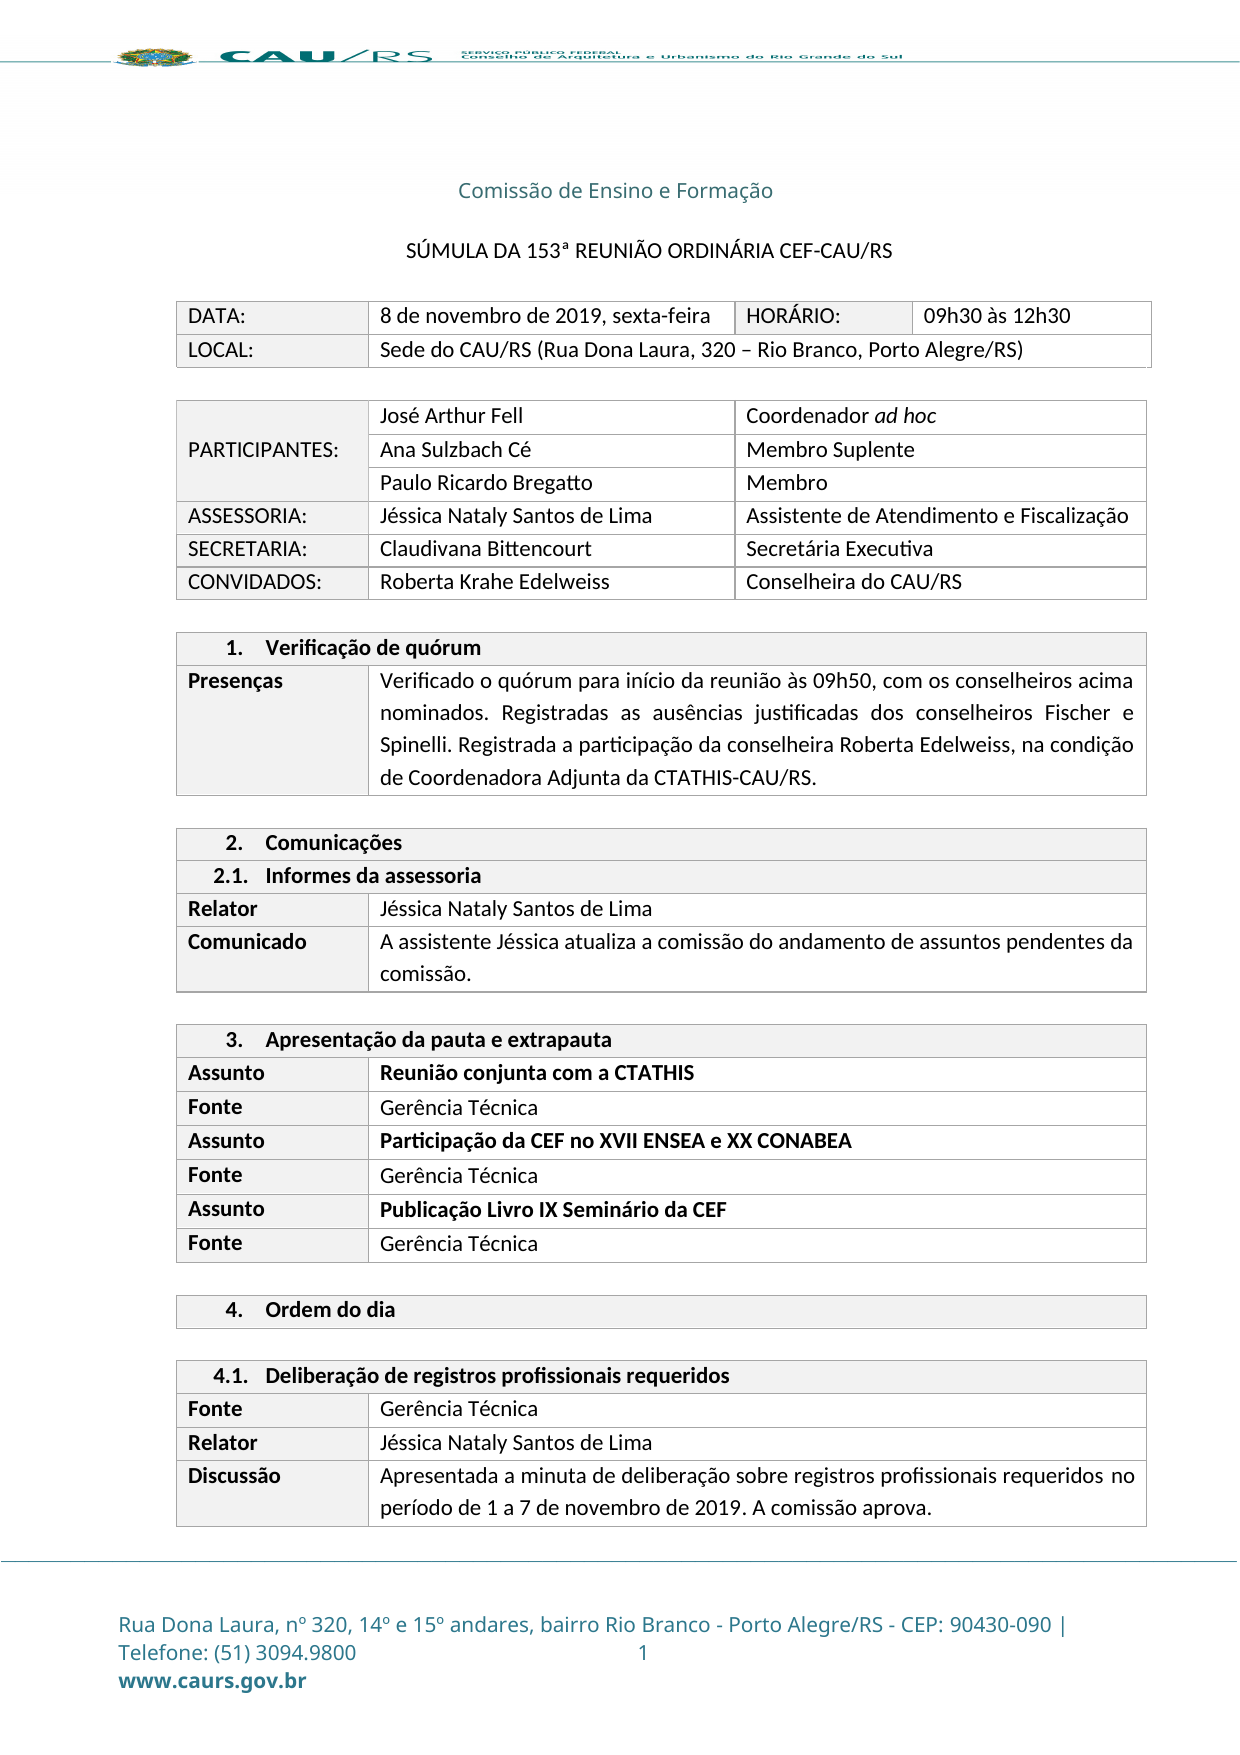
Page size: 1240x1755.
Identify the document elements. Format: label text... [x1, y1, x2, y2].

table_cell [369, 1329, 1146, 1360]
table_cell [1146, 795, 1151, 827]
table_cell ASSESSORIA: [177, 502, 368, 533]
table_cell Assunto [177, 1195, 368, 1227]
table_cell [1147, 1427, 1151, 1460]
table_cell Membro Suplente [736, 435, 1146, 467]
table_cell CONVIDADOS: [177, 568, 368, 599]
table_cell [1147, 828, 1151, 860]
table_cell [1147, 1024, 1151, 1057]
table_cell Comunicações [177, 829, 1146, 860]
table_cell Deliberação de registros profissionais requeridos [177, 1361, 1146, 1393]
table_cell Gerência Técnica [369, 1160, 1146, 1193]
table_cell [1147, 860, 1151, 893]
table_cell Presenças [177, 666, 368, 794]
table_cell [1147, 926, 1151, 991]
table_cell Sede do CAU/RS (Rua Dona Laura, 320 – Rio Branco, Porto Alegre/RS) [369, 335, 1151, 367]
table_cell Gerência Técnica [369, 1092, 1146, 1125]
table_cell Paulo Ricardo Bregatto [369, 468, 734, 501]
table_cell [1147, 632, 1151, 665]
table_cell [1147, 467, 1151, 501]
table_cell LOCAL: [177, 335, 368, 367]
table_cell Gerência Técnica [369, 1229, 1146, 1262]
table_cell Discussão [177, 1461, 368, 1526]
table_cell Ordem do dia [177, 1296, 1146, 1327]
table_cell Fonte [177, 1160, 368, 1193]
table_cell Assunto [177, 1058, 368, 1091]
table_cell [177, 368, 1146, 400]
table_cell [1147, 1295, 1151, 1327]
table_cell [1147, 1091, 1151, 1125]
table_cell [1147, 1228, 1151, 1262]
table_cell Relator [177, 1428, 368, 1460]
table_cell Assistente de Atendimento e Fiscalização [736, 502, 1146, 533]
table_cell Jéssica Nataly Santos de Lima [369, 502, 734, 533]
table_cell José Arthur Fell [369, 401, 734, 434]
table_cell Participação da CEF no XVII ENSEA e XX CONABEA [369, 1126, 1146, 1159]
table_cell [1147, 893, 1151, 926]
table_cell [1147, 400, 1151, 434]
table_cell Fonte [177, 1092, 368, 1125]
table_cell Conselheira do CAU/RS [736, 568, 1146, 599]
table_cell [1147, 1194, 1151, 1227]
table_cell [1147, 368, 1151, 400]
table_cell [1146, 1328, 1151, 1360]
table_cell Gerência Técnica [369, 1394, 1146, 1427]
table_cell Jéssica Nataly Santos de Lima [369, 894, 1146, 926]
table_cell Verificado o quórum para início da reunião às 09h50, com os conselheiros acima nominados. Registradas as ausências justificadas dos conselheiros Fischer e Spinelli. Registrada a participação da conselheira Roberta Edelweiss, na condição de Coordenadora Adjunta da CTATHIS-CAU/RS. [369, 666, 1146, 794]
table_cell [177, 1263, 368, 1294]
table_cell Publicação Livro IX Seminário da CEF [369, 1195, 1146, 1227]
table_cell Comunicado [177, 927, 368, 991]
table_cell [1146, 991, 1151, 1024]
table_cell A assistente Jéssica atualiza a comissão do andamento de assuntos pendentes da comissão. [369, 927, 1146, 991]
table_cell [1147, 1125, 1151, 1159]
table_cell Roberta Krahe Edelweiss [369, 568, 734, 599]
table_cell [1147, 1159, 1151, 1193]
table_cell PARTICIPANTES: [177, 401, 368, 501]
table_header 09h30 às 12h30 [913, 302, 1151, 334]
table_cell Secretária Executiva [736, 535, 1146, 566]
table_cell [369, 1263, 1146, 1294]
table_cell [1146, 1262, 1151, 1294]
table_cell [177, 600, 1146, 632]
table_cell [369, 796, 1146, 827]
table_cell [177, 796, 368, 827]
table_cell Assunto [177, 1126, 368, 1159]
table_cell [1147, 1460, 1151, 1526]
table_cell Membro [736, 468, 1146, 501]
table_cell Coordenador ad hoc [736, 401, 1146, 434]
table_cell [1147, 1393, 1151, 1427]
table_cell Jéssica Nataly Santos de Lima [369, 1428, 1146, 1460]
table_header DATA: [177, 302, 368, 334]
text SÚMULA DA 153ª REUNIÃO ORDINÁRIA CEF-CAU/RS [177, 236, 1121, 264]
table_cell [177, 993, 368, 1024]
table_header 8 de novembro de 2019, sexta-feira [369, 302, 734, 334]
table_cell Fonte [177, 1394, 368, 1427]
table_cell [1147, 434, 1151, 467]
table_header HORÁRIO: [736, 302, 912, 334]
table_cell [1147, 534, 1151, 566]
table_cell Reunião conjunta com a CTATHIS [369, 1058, 1146, 1091]
table_cell Apresentação da pauta e extrapauta [177, 1025, 1146, 1057]
table_cell SECRETARIA: [177, 535, 368, 566]
table_cell [1147, 1360, 1151, 1393]
table_cell Verificação de quórum [177, 633, 1146, 665]
table_cell [1146, 599, 1151, 632]
table_cell Informes da assessoria [177, 861, 1146, 893]
table_cell Fonte [177, 1229, 368, 1262]
table_cell [369, 993, 1146, 1024]
table_cell [1147, 665, 1151, 794]
table_cell Ana Sulzbach Cé [369, 435, 734, 467]
table_cell Apresentada a minuta de deliberação sobre registros profissionais requeridos no período de 1 a 7 de novembro de 2019. A comissão aprova. [369, 1461, 1146, 1526]
table_cell [1147, 501, 1151, 533]
table_cell Relator [177, 894, 368, 926]
table_cell [1147, 566, 1151, 599]
table_cell Claudivana Bittencourt [369, 535, 734, 566]
table_cell [177, 1329, 368, 1360]
table_cell [1147, 1057, 1151, 1091]
